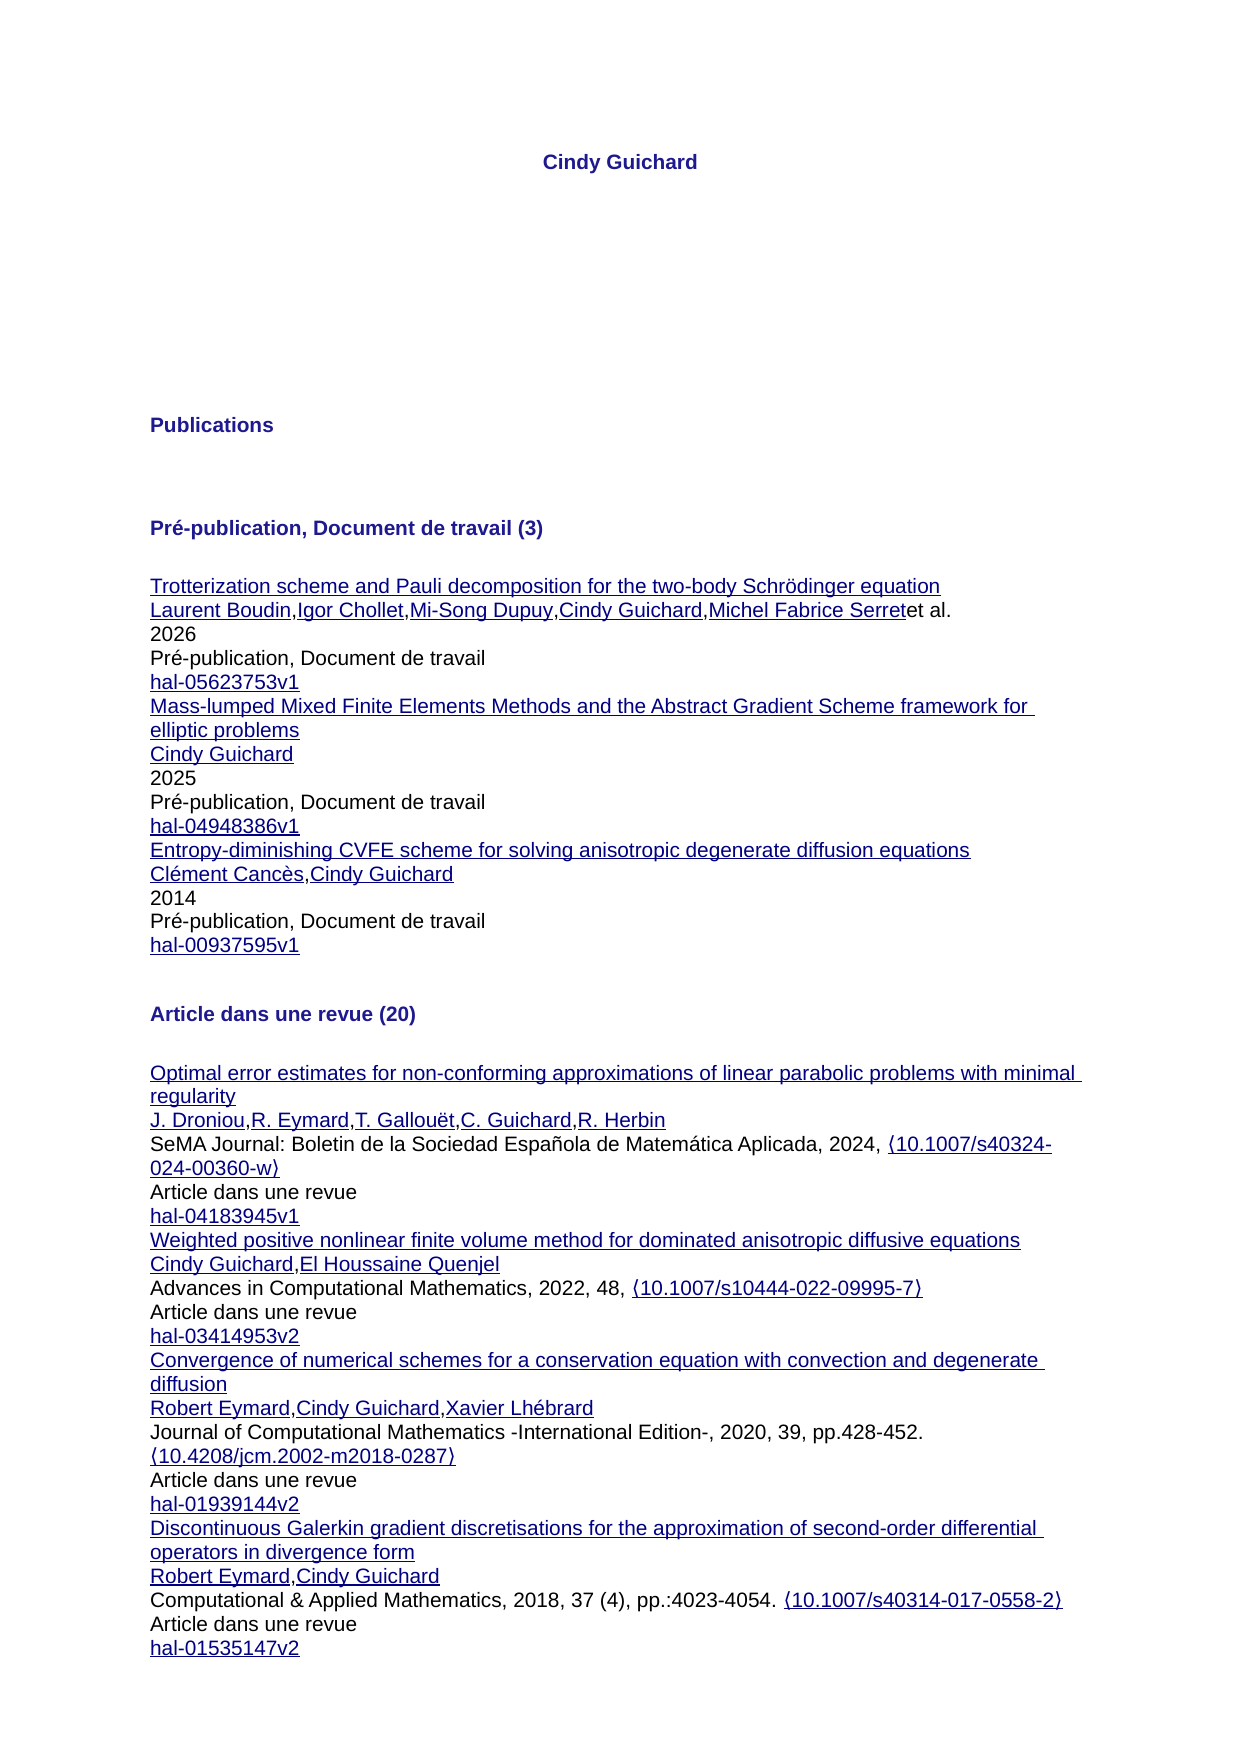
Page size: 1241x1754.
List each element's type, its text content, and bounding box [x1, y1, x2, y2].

subtitle Publications [150, 412, 1090, 436]
table_cell Entropy-diminishing CVFE scheme for solving anisotropic degenerate diffusion equations Clément Cancès,Cindy Guichard 2014 Pré-publication, Document de travail hal-00937595v1 [150, 838, 1090, 957]
table_cell Discontinuous Galerkin gradient discretisations for the approximation of second-order differential operators in divergence form Robert Eymard,Cindy Guichard Computational & Applied Mathematics, 2018, 37 (4), pp.:4023-4054. ⟨10.1007/s40314-017-0558-2⟩ Article dans une revue hal-01535147v2 [150, 1516, 1090, 1659]
table_cell Convergence of numerical schemes for a conservation equation with convection and degenerate diffusion Robert Eymard,Cindy Guichard,Xavier Lhébrard Journal of Computational Mathematics -International Edition-, 2020, 39, pp.428-452. ⟨10.4208/jcm.2002-m2018-0287⟩ Article dans une revue hal-01939144v2 [150, 1348, 1090, 1516]
table_cell Weighted positive nonlinear finite volume method for dominated anisotropic diffusive equations Cindy Guichard,El Houssaine Quenjel Advances in Computational Mathematics, 2022, 48, ⟨10.1007/s10444-022-09995-7⟩ Article dans une revue hal-03414953v2 [150, 1228, 1090, 1348]
table_cell Mass-lumped Mixed Finite Elements Methods and the Abstract Gradient Scheme framework for elliptic problems Cindy Guichard 2025 Pré-publication, Document de travail hal-04948386v1 [150, 694, 1090, 837]
table_header Trotterization scheme and Pauli decomposition for the two-body Schrödinger equation Laurent Boudin,Igor Chollet,Mi-Song Dupuy,Cindy Guichard,Michel Fabrice Serretet al. 2026 Pré-publication, Document de travail hal-05623753v1 [150, 574, 1090, 694]
subtitle Cindy Guichard [150, 150, 1090, 174]
subtitle Article dans une revue (20) [150, 1002, 1090, 1026]
subtitle Pré-publication, Document de travail (3) [150, 516, 1090, 539]
table_header Optimal error estimates for non-conforming approximations of linear parabolic problems with minimal regularity J. Droniou,R. Eymard,T. Gallouët,C. Guichard,R. Herbin SeMA Journal: Boletin de la Sociedad Española de Matemática Aplicada, 2024, ⟨10.1007/s40324-024-00360-w⟩ Article dans une revue hal-04183945v1 [150, 1060, 1090, 1228]
